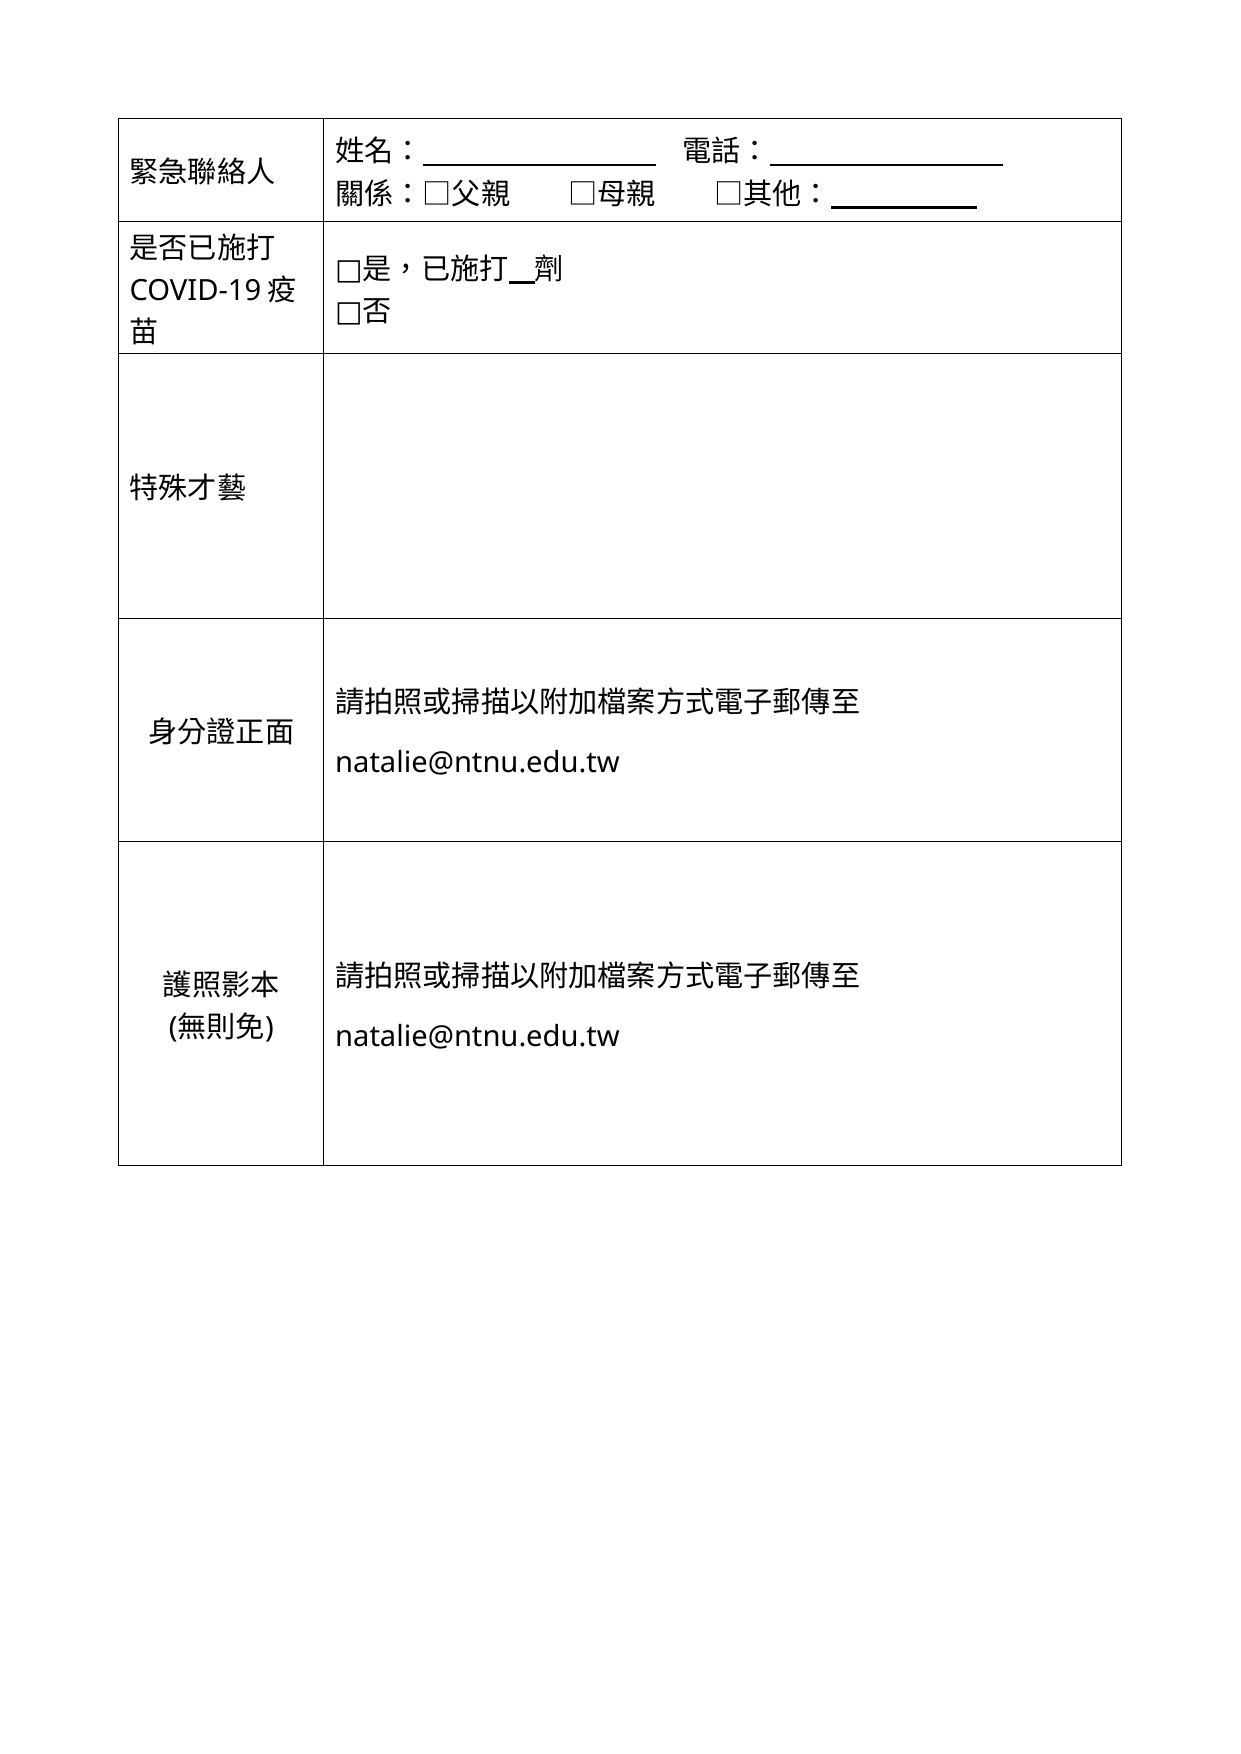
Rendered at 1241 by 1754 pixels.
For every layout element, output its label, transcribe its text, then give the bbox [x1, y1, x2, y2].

table_cell 護照影本 (無則免) [119, 842, 323, 1165]
table_cell 緊急聯絡人 [119, 119, 323, 221]
table_cell [324, 354, 1121, 618]
table_cell 身分證正面 [119, 619, 323, 841]
table_cell 請拍照或掃描以附加檔案方式電子郵傳至natalie@ntnu.edu.tw [324, 619, 1121, 841]
table_cell 請拍照或掃描以附加檔案方式電子郵傳至natalie@ntnu.edu.tw [324, 842, 1121, 1165]
table_cell 姓名： 電話： 關係：□父親 □母親 □其他： [324, 119, 1121, 221]
table_cell 特殊才藝 [119, 354, 323, 618]
table_cell 是否已施打COVID-19疫苗 [119, 222, 323, 353]
table_cell □是，已施打 劑 □否 [324, 222, 1121, 353]
